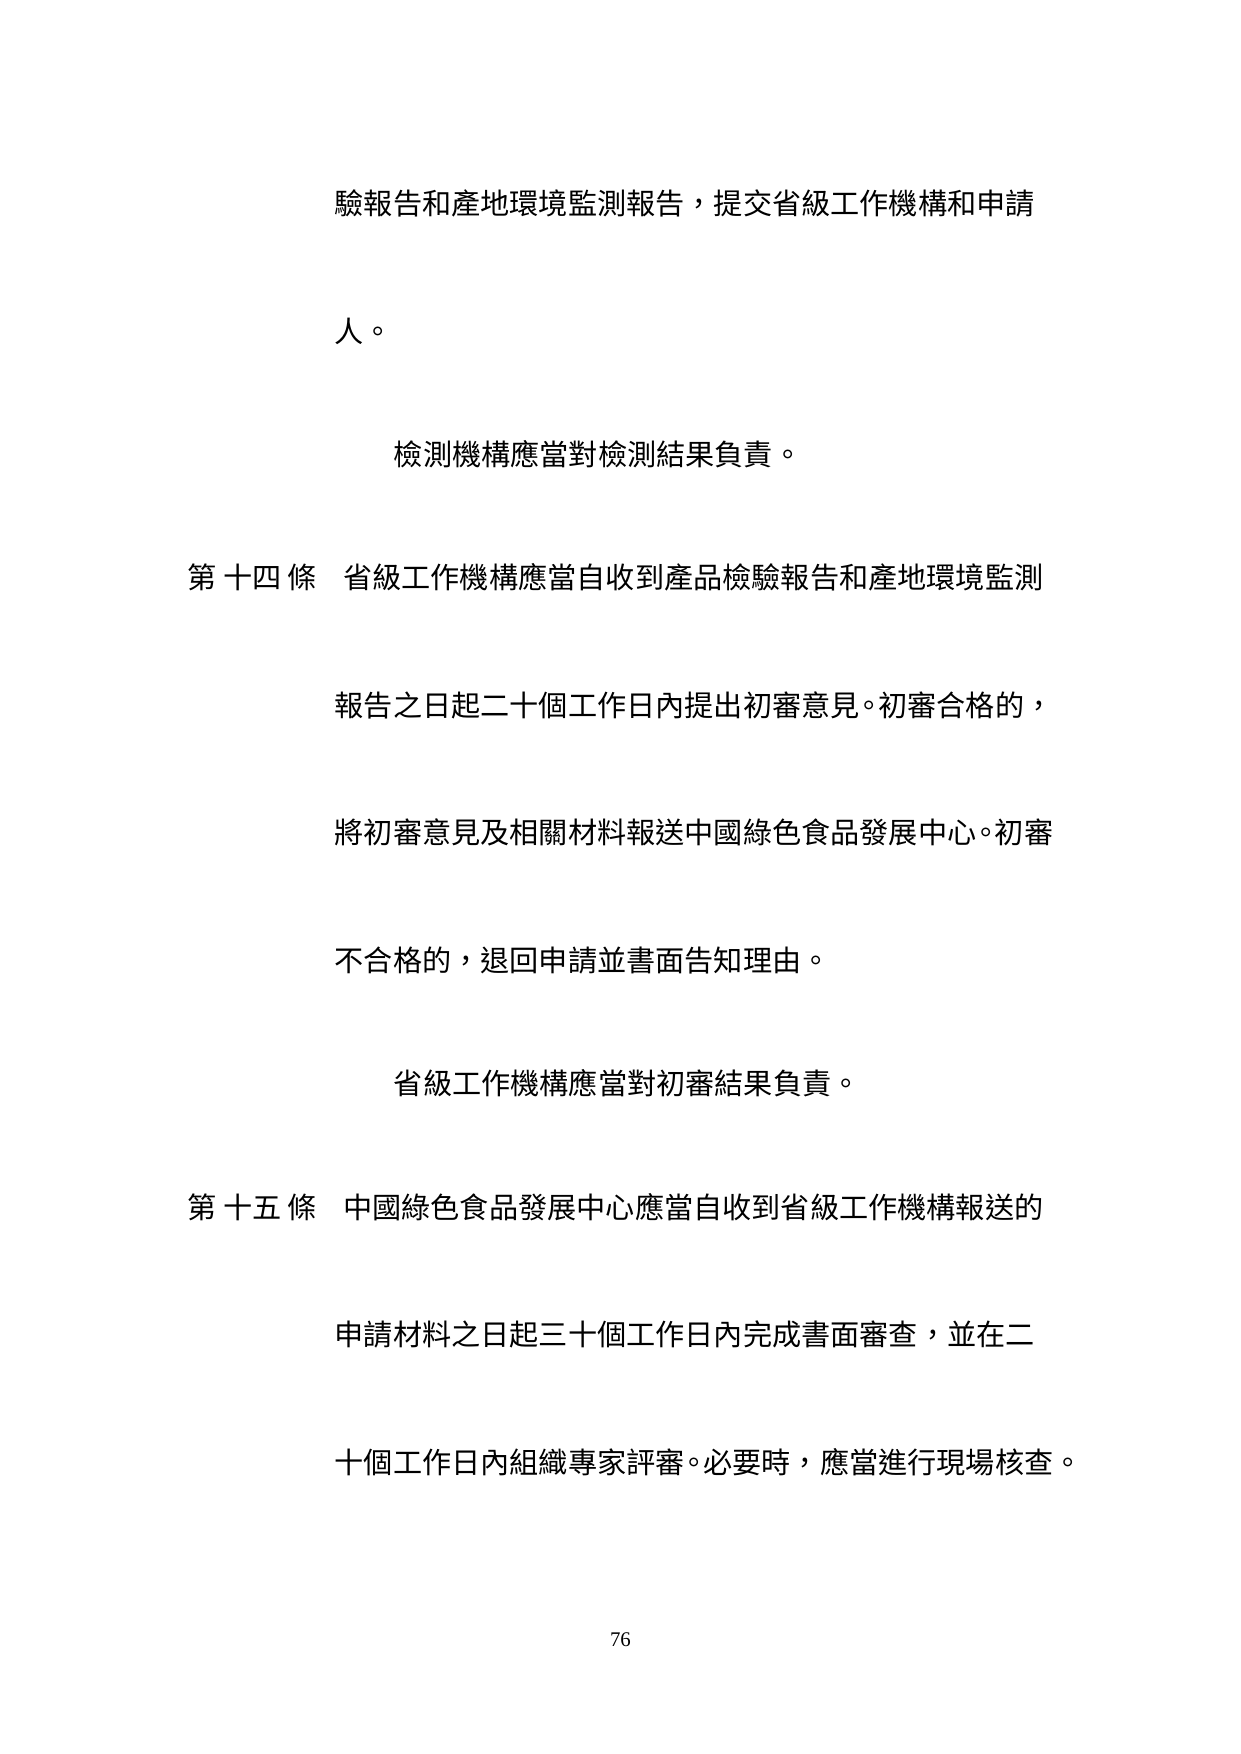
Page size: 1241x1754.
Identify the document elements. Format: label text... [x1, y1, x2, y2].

subtitle 省級工作機構應當對初審結果負責。 [334, 1044, 1053, 1119]
subtitle 檢測機構應當對檢測結果負責。 [334, 415, 1053, 490]
subtitle 第 十五 條 中國綠色食品發展中心應當自收到省級工作機構報送的申請材料之日起三十個工作日內完成書面審查，並在二十個工作日內組織專家評審。必要時，應當進行現場核查。 [187, 1168, 1053, 1498]
subtitle 第 十四 條 省級工作機構應當自收到產品檢驗報告和產地環境監測報告之日起二十個工作日內提出初審意見。初審合格的，將初審意見及相關材料報送中國綠色食品發展中心。初審不合格的，退回申請並書面告知理由。 [187, 539, 1053, 996]
subtitle 驗報告和產地環境監測報告，提交省級工作機構和申請人。 [187, 164, 1053, 367]
